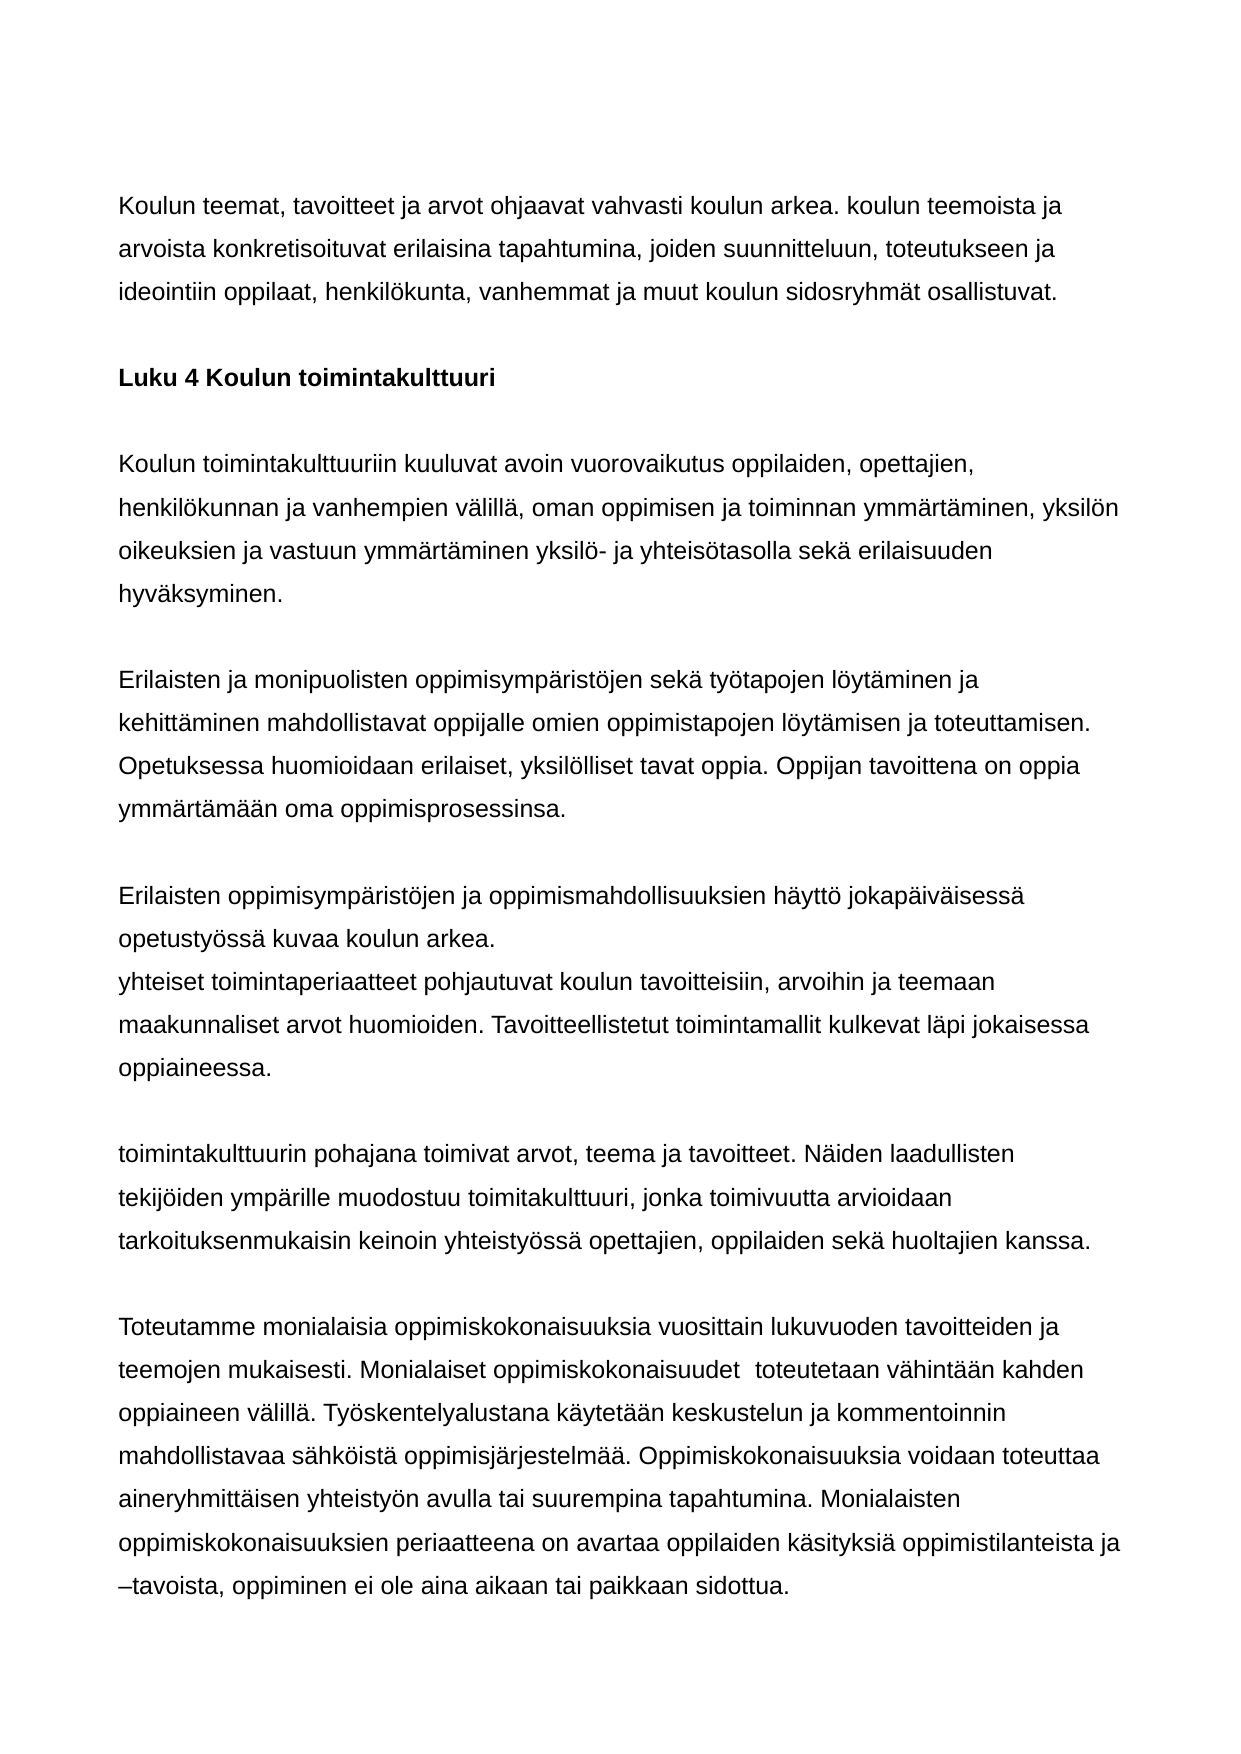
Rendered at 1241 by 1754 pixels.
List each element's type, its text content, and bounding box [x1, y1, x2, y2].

text Erilaisten ja monipuolisten oppimisympäristöjen sekä työtapojen löytäminen ja kehittäminen mahdollistavat oppijalle omien oppimistapojen löytämisen ja toteuttamisen. Opetuksessa huomioidaan erilaiset, yksilölliset tavat oppia. Oppijan tavoittena on oppia ymmärtämään oma oppimisprosessinsa. [118, 665, 1122, 823]
text yhteiset toimintaperiaatteet pohjautuvat koulun tavoitteisiin, arvoihin ja teemaan maakunnaliset arvot huomioiden. Tavoitteellistetut toimintamallit kulkevat läpi jokaisessa oppiaineessa. [118, 967, 1122, 1082]
text Toteutamme monialaisia oppimiskokonaisuuksia vuosittain lukuvuoden tavoitteiden ja teemojen mukaisesti. Monialaiset oppimiskokonaisuudet toteutetaan vähintään kahden oppiaineen välillä. Työskentelyalustana käytetään keskustelun ja kommentoinnin mahdollistavaa sähköistä oppimisjärjestelmää. Oppimiskokonaisuuksia voidaan toteuttaa aineryhmittäisen yhteistyön avulla tai suurempina tapahtumina. Monialaisten oppimiskokonaisuuksien periaatteena on avartaa oppilaiden käsityksiä oppimistilanteista ja –tavoista, oppiminen ei ole aina aikaan tai paikkaan sidottua. [118, 1312, 1122, 1599]
text Koulun teemat, tavoitteet ja arvot ohjaavat vahvasti koulun arkea. koulun teemoista ja arvoista konkretisoituvat erilaisina tapahtumina, joiden suunnitteluun, toteutukseen ja ideointiin oppilaat, henkilökunta, vanhemmat ja muut koulun sidosryhmät osallistuvat. [118, 191, 1122, 306]
text Luku 4 Koulun toimintakulttuuri [118, 363, 1122, 392]
text Erilaisten oppimisympäristöjen ja oppimismahdollisuuksien häyttö jokapäiväisessä opetustyössä kuvaa koulun arkea. [118, 881, 1122, 953]
text toimintakulttuurin pohajana toimivat arvot, teema ja tavoitteet. Näiden laadullisten tekijöiden ympärille muodostuu toimitakulttuuri, jonka toimivuutta arvioidaan tarkoituksenmukaisin keinoin yhteistyössä opettajien, oppilaiden sekä huoltajien kanssa. [118, 1139, 1122, 1254]
text Koulun toimintakulttuuriin kuuluvat avoin vuorovaikutus oppilaiden, opettajien, henkilökunnan ja vanhempien välillä, oman oppimisen ja toiminnan ymmärtäminen, yksilön oikeuksien ja vastuun ymmärtäminen yksilö- ja yhteisötasolla sekä erilaisuuden hyväksyminen. [118, 449, 1122, 608]
